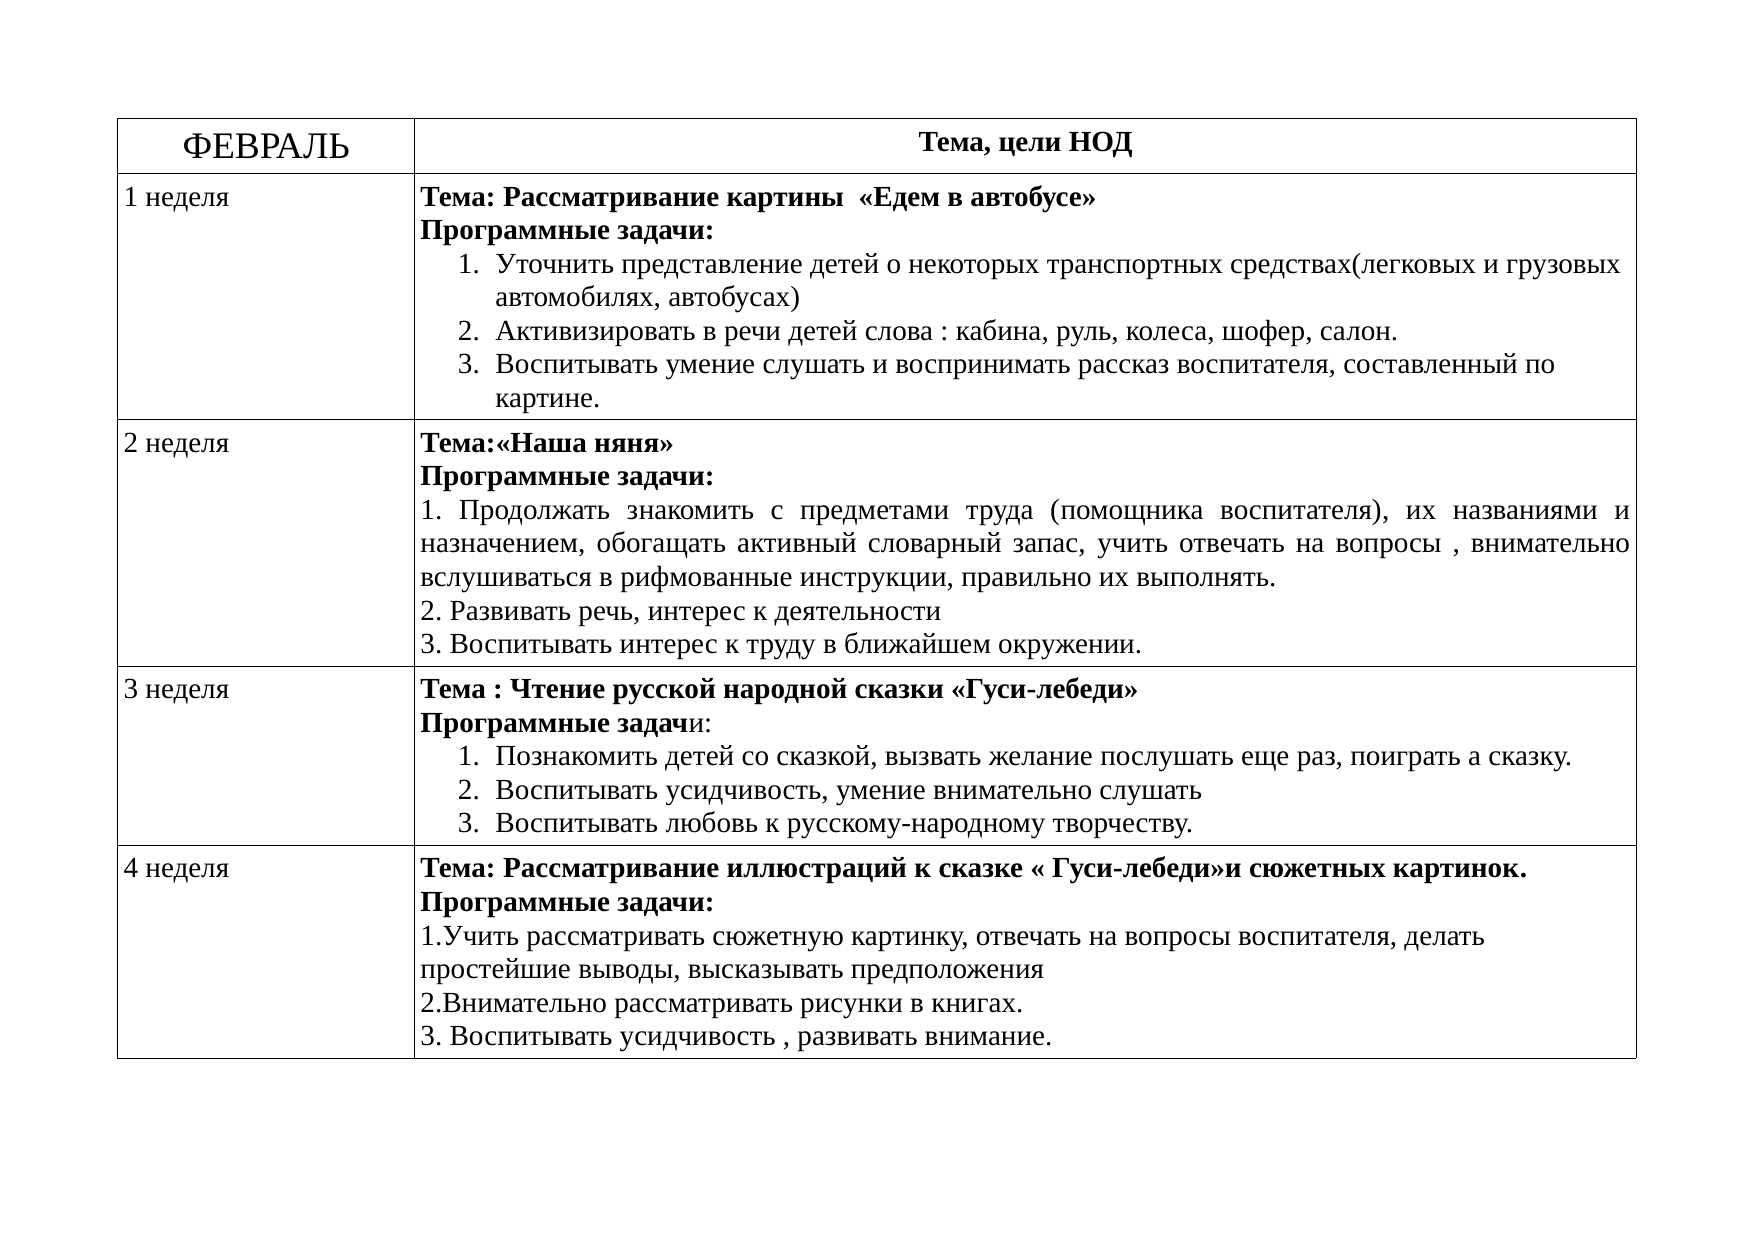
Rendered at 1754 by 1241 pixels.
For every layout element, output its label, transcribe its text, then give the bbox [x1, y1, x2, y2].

table_cell Тема:«Наша няня» Программные задачи: 1. Продолжать знакомить с предметами труда (помощника воспитателя), их названиями и назначением, обогащать активный словарный запас, учить отвечать на вопросы , внимательно вслушиваться в рифмованные инструкции, правильно их выполнять. 2. Развивать речь, интерес к деятельности 3. Воспитывать интерес к труду в ближайшем окружении. [415, 420, 1636, 666]
table_cell 3 неделя [118, 667, 414, 845]
table_cell 2 неделя [118, 420, 414, 666]
table_cell Тема: Рассматривание иллюстраций к сказке « Гуси-лебеди»и сюжетных картинок. Программные задачи: 1.Учить рассматривать сюжетную картинку, отвечать на вопросы воспитателя, делать простейшие выводы, высказывать предположения 2.Внимательно рассматривать рисунки в книгах. 3. Воспитывать усидчивость , развивать внимание. [415, 846, 1636, 1058]
table_header Тема, цели НОД [415, 119, 1636, 173]
table_cell Тема: Рассматривание картины «Едем в автобусе» Программные задачи: Уточнить представление детей о некоторых транспортных средствах(легковых и грузовых автомобилях, автобусах) Активизировать в речи детей слова : кабина, руль, колеса, шофер, салон. Воспитывать умение слушать и воспринимать рассказ воспитателя, составленный по картине. [415, 174, 1636, 419]
table_cell Тема : Чтение русской народной сказки «Гуси-лебеди» Программные задачи: Познакомить детей со сказкой, вызвать желание послушать еще раз, поиграть а сказку. Воспитывать усидчивость, умение внимательно слушать Воспитывать любовь к русскому-народному творчеству. [415, 667, 1636, 845]
table_header ФЕВРАЛЬ [118, 119, 414, 173]
table_cell 4 неделя [118, 846, 414, 1058]
table_cell 1 неделя [118, 174, 414, 419]
